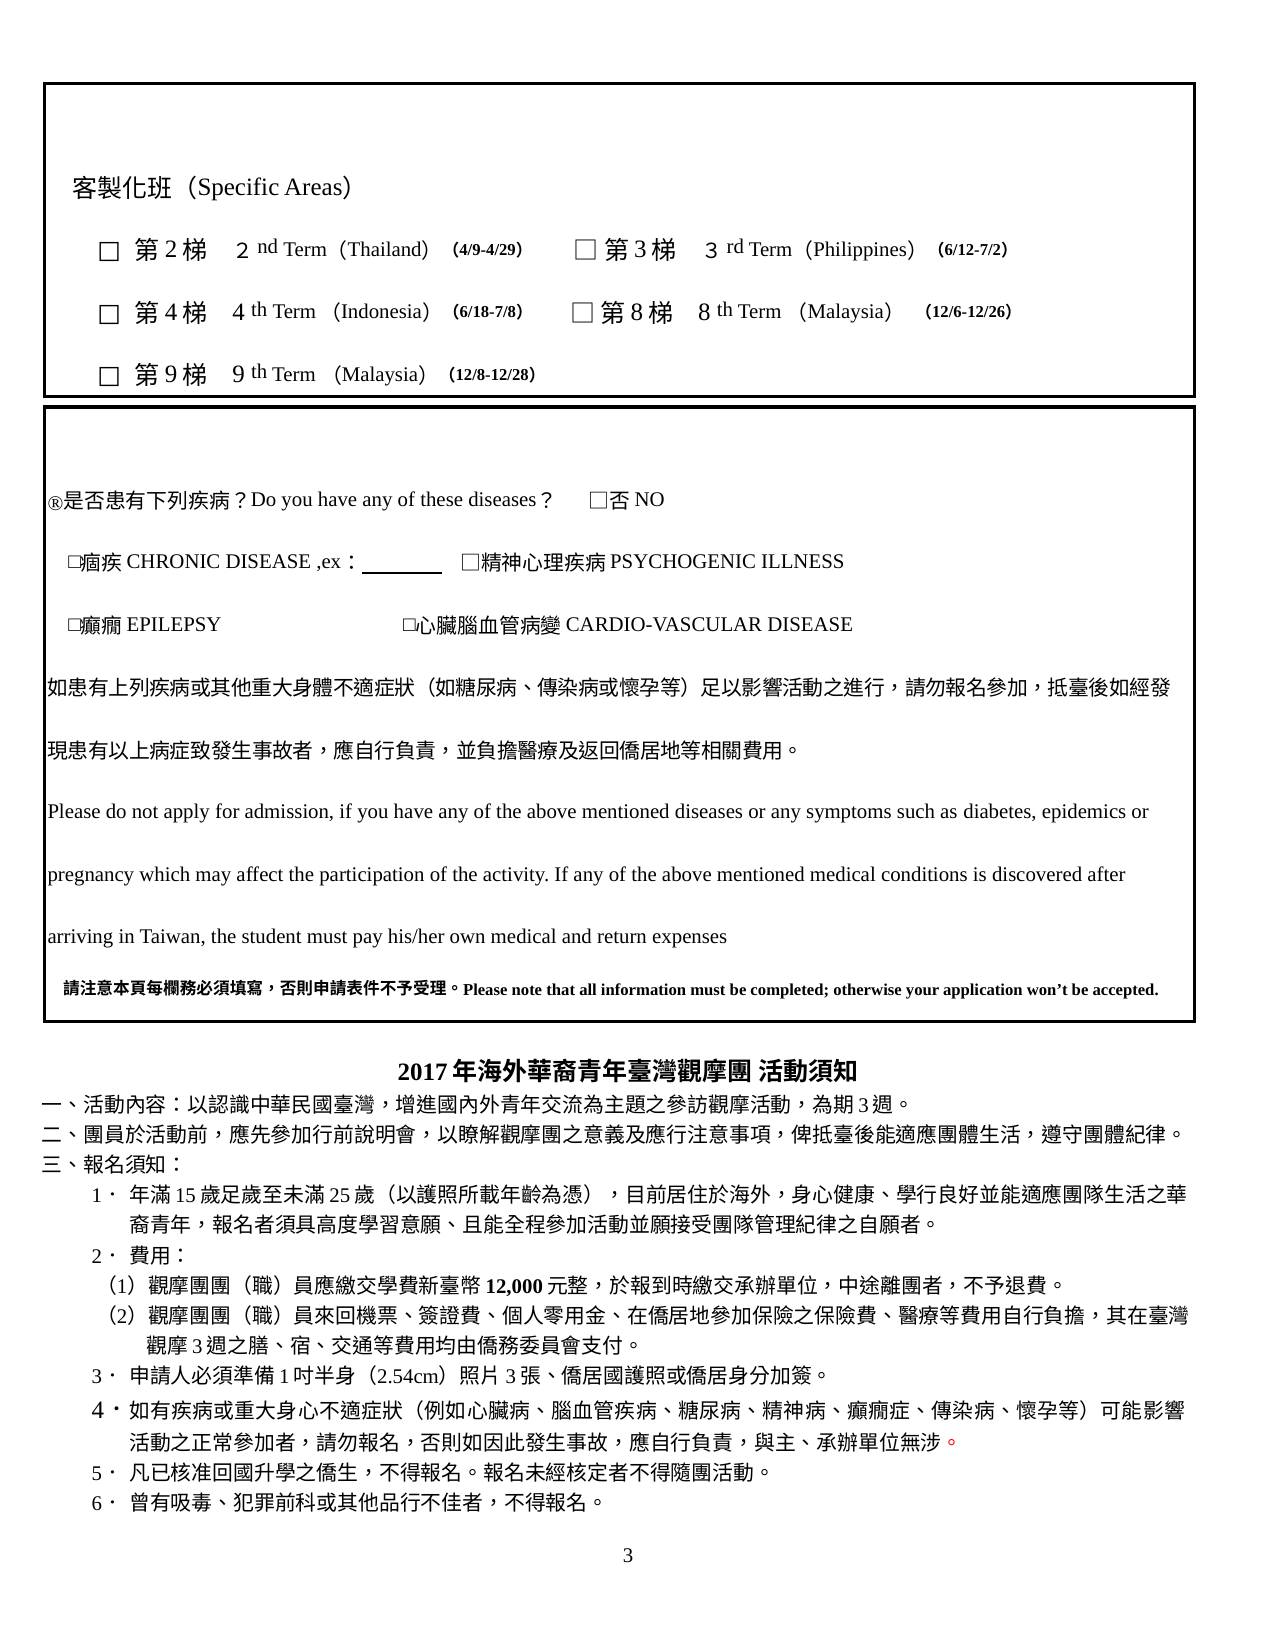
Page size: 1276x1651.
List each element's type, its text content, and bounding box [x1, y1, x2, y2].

table_cell 客製化班（Specific Areas） 第2梯 ２nd Term（Thailand）（4/9-4/29） □ 第3梯 ３rd Term（Philippines）（6/12-7/2） 第4梯 4 th Term （Indonesia）（6/18-7/8） □ 第8梯 8 th Term （Malaysia） （12/6-12/26） 第9梯 9 th Term （Malaysia）（12/8-12/28） [46, 85, 1193, 395]
table_cell ®是否患有下列疾病？Do you have any of these diseases？ □否NO □痼疾CHRONIC DISEASE ,ex： □精神心理疾病PSYCHOGENIC ILLNESS □癲癇EPILEPSY □心臟腦血管病變CARDIO-VASCULAR DISEASE [46, 409, 1193, 645]
list 凡已核准回國升學之僑生，不得報名。報名未經核定者不得隨團活動。 [91, 1456, 1189, 1487]
list 曾有吸毒、犯罪前科或其他品行不佳者，不得報名。 [91, 1487, 1189, 1517]
text 2017年海外華裔青年臺灣觀摩團 活動須知 [41, 1052, 1214, 1088]
text 二、團員於活動前，應先參加行前說明會，以瞭解觀摩團之意義及應行注意事項，俾抵臺後能適應團體生活，遵守團體紀律。 [41, 1118, 1189, 1148]
text 三、報名須知： [41, 1148, 1189, 1178]
text （2）觀摩團團（職）員來回機票、簽證費、個人零用金、在僑居地參加保險之保險費、醫療等費用自行負擔，其在臺灣觀摩3週之膳、宿、交通等費用均由僑務委員會支付。 [96, 1299, 1189, 1360]
text （1）觀摩團團（職）員應繳交學費新臺幣12,000元整，於報到時繳交承辦單位，中途離團者，不予退費。 [96, 1269, 1189, 1299]
list 申請人必須準備1吋半身（2.54cm）照片3張、僑居國護照或僑居身分加簽。 [91, 1360, 1189, 1390]
table_cell 如患有上列疾病或其他重大身體不適症狀（如糖尿病、傳染病或懷孕等）足以影響活動之進行，請勿報名參加，抵臺後如經發現患有以上病症致發生事故者，應自行負責，並負擔醫療及返回僑居地等相關費用。 Please do not apply for admission, if you have any of the above mentioned diseases or any symptoms such as diabetes, epidemics or pregnancy which may affect the participation of the activity. If any of the above mentioned medical conditions is discovered after arriving in Taiwan, the student must pay his/her own medical and return expenses 請注意本頁每欄務必須填寫，否則申請表件不予受理。Please note that all information must be completed; otherwise your application won’t be accepted. [46, 645, 1193, 1020]
list 年滿15歲足歲至未滿25歲（以護照所載年齡為憑），目前居住於海外，身心健康、學行良好並能適應團隊生活之華裔青年，報名者須具高度學習意願、且能全程參加活動並願接受團隊管理紀律之自願者。 [91, 1178, 1189, 1239]
text 一、活動內容：以認識中華民國臺灣，增進國內外青年交流為主題之參訪觀摩活動，為期3週。 [41, 1088, 1189, 1118]
list 費用： [91, 1239, 1189, 1269]
table_cell 健康狀況PHYSICAL STATUS（附健康證明檢查項目表Enclosed：Items Required For Health Certificate） [44, 398, 1194, 405]
list 如有疾病或重大身心不適症狀（例如心臟病、腦血管疾病、糖尿病、精神病、癲癇症、傳染病、懷孕等）可能影響活動之正常參加者，請勿報名，否則如因此發生事故，應自行負責，與主、承辦單位無涉。 [91, 1390, 1189, 1456]
